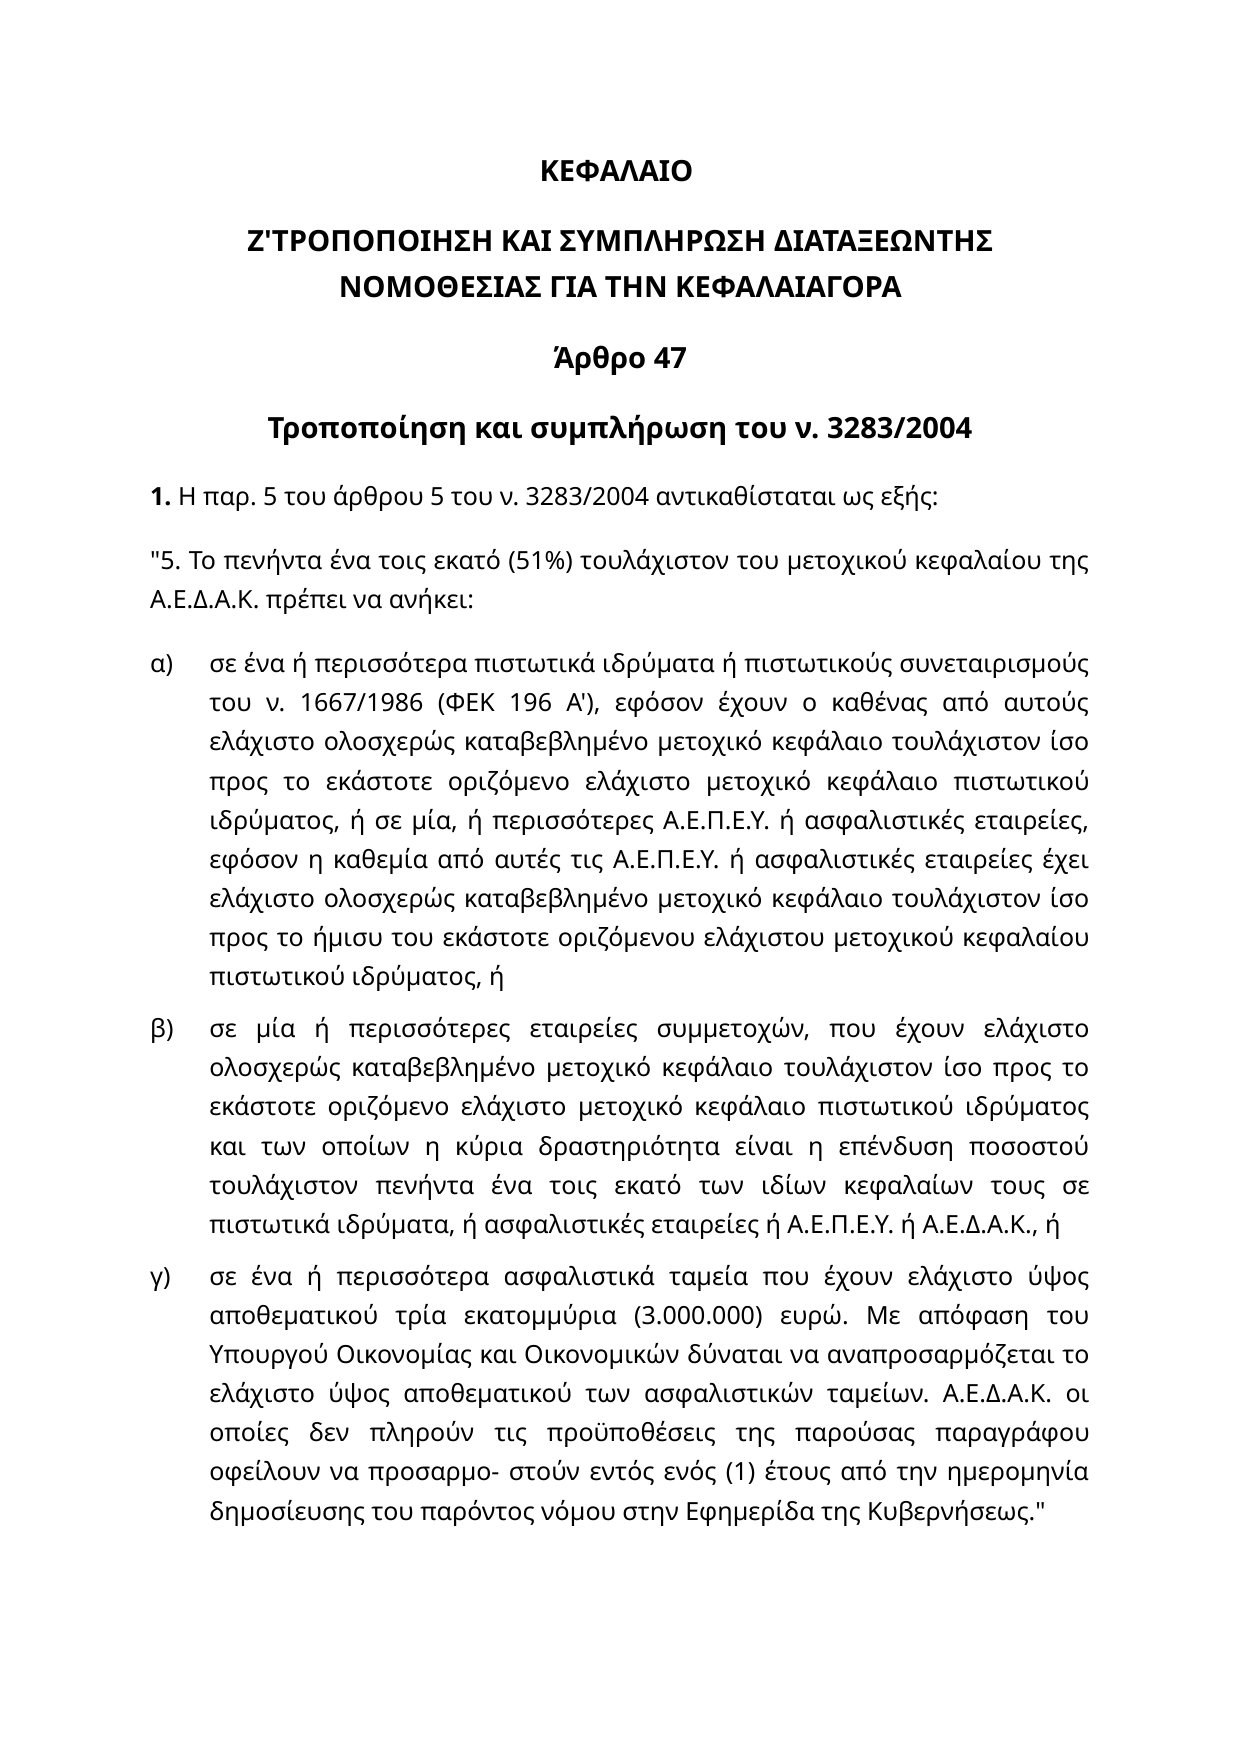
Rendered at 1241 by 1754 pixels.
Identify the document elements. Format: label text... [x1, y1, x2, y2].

list β) σε μία ή περισσότερες εταιρείες συμμετοχών, που έχουν ελάχιστο ολοσχερώς καταβεβλημένο μετοχικό κεφάλαιο τουλάχιστον ίσο προς το εκάστοτε οριζόμενο ελάχιστο μετοχικό κεφάλαιο πιστωτικού ιδρύματος και των οποίων η κύρια δραστηριότητα είναι η επένδυση ποσοστού τουλάχιστον πενήντα ένα τοις εκατό των ιδίων κεφαλαίων τους σε πιστωτικά ιδρύματα, ή ασφαλιστικές εταιρείες ή Α.Ε.Π.Ε.Υ. ή Α.Ε.Δ.Α.Κ., ή [150, 1011, 1090, 1241]
subtitle Άρθρο 47 [150, 337, 1090, 377]
subtitle Ζ'ΤΡΟΠΟΠΟΙΗΣΗ ΚΑΙ ΣΥΜΠΛΗΡΩΣΗ ΔΙΑΤΑΞΕΩΝΤΗΣ ΝΟΜΟΘΕΣΙΑΣ ΓΙΑ ΤΗΝ ΚΕΦΑΛΑΙΑΓΟΡΑ [150, 221, 1090, 306]
list α) σε ένα ή περισσότερα πιστωτικά ιδρύματα ή πιστωτικούς συνεταιρισμούς του ν. 1667/1986 (ΦΕΚ 196 Α'), εφόσον έχουν ο καθένας από αυτούς ελάχιστο ολοσχερώς καταβεβλημένο μετοχικό κεφάλαιο τουλάχιστον ίσο προς το εκάστοτε οριζόμενο ελάχιστο μετοχικό κεφάλαιο πιστωτικού ιδρύματος, ή σε μία, ή περισσότερες Α.Ε.Π.Ε.Υ. ή ασφαλιστικές εταιρείες, εφόσον η καθεμία από αυτές τις Α.Ε.Π.Ε.Υ. ή ασφαλιστικές εταιρείες έχει ελάχιστο ολοσχερώς καταβεβλημένο μετοχικό κεφάλαιο τουλάχιστον ίσο προς το ήμισυ του εκάστοτε οριζόμενου ελάχιστου μετοχικού κεφαλαίου πιστωτικού ιδρύματος, ή [150, 646, 1090, 993]
subtitle Τροποποίηση και συμπλήρωση του ν. 3283/2004 [150, 407, 1090, 447]
text "5. Το πενήντα ένα τοις εκατό (51%) τουλάχιστον του μετοχικού κεφαλαίου της Α.Ε.Δ.Α.Κ. πρέπει να ανήκει: [150, 542, 1090, 616]
subtitle ΚΕΦΑΛΑΙΟ [150, 150, 1090, 190]
text 1. Η παρ. 5 του άρθρου 5 του ν. 3283/2004 αντικαθίσταται ως εξής: [150, 478, 1090, 512]
list γ) σε ένα ή περισσότερα ασφαλιστικά ταμεία που έχουν ελάχιστο ύψος αποθεματικού τρία εκατομμύρια (3.000.000) ευρώ. Με απόφαση του Υπουργού Οικονομίας και Οικονομικών δύναται να αναπροσαρμόζεται το ελάχιστο ύψος αποθεματικού των ασφαλιστικών ταμείων. Α.Ε.Δ.Α.Κ. οι οποίες δεν πληρούν τις προϋποθέσεις της παρούσας παραγράφου οφείλουν να προσαρμο- στούν εντός ενός (1) έτους από την ημερομηνία δημοσίευσης του παρόντος νόμου στην Εφημερίδα της Κυβερνήσεως." [150, 1258, 1090, 1527]
